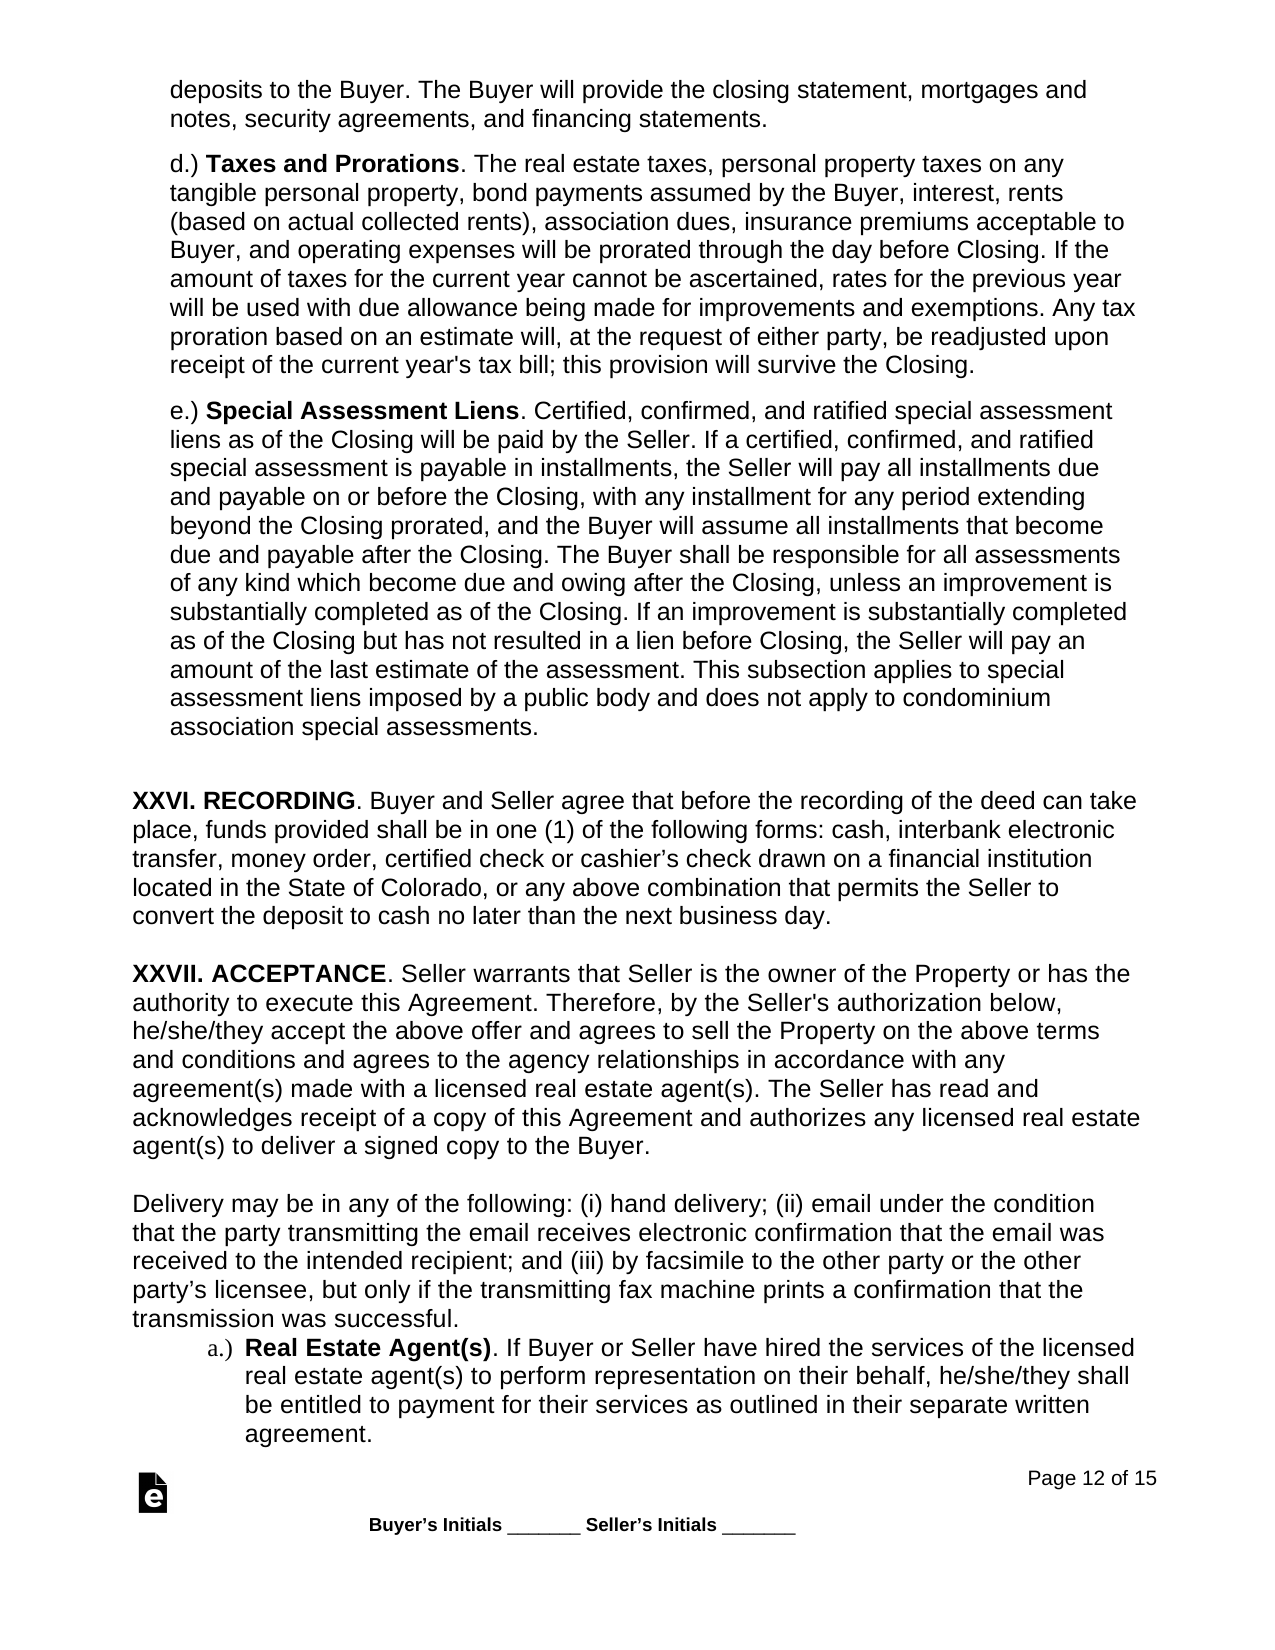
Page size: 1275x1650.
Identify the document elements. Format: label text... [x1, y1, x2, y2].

list Real Estate Agent(s). If Buyer or Seller have hired the services of the licensed real estate agent(s) to perform representation on their behalf, he/she/they shall be entitled to payment for their services as outlined in their separate written agreement. [207, 1332, 1143, 1448]
text deposits to the Buyer. The Buyer will provide the closing statement, mortgages and notes, security agreements, and financing statements. [169, 75, 1143, 132]
text e.) Special Assessment Liens. Certified, confirmed, and ratified special assessment liens as of the Closing will be paid by the Seller. If a certified, confirmed, and ratified special assessment is payable in installments, the Seller will pay all installments due and payable on or before the Closing, with any installment for any period extending beyond the Closing prorated, and the Buyer will assume all installments that become due and payable after the Closing. The Buyer shall be responsible for all assessments of any kind which become due and owing after the Closing, unless an improvement is substantially completed as of the Closing. If an improvement is substantially completed as of the Closing but has not resulted in a lien before Closing, the Seller will pay an amount of the last estimate of the assessment. This subsection applies to special assessment liens imposed by a public body and does not apply to condominium association special assessments. [169, 396, 1143, 741]
text XXVI. RECORDING. Buyer and Seller agree that before the recording of the deed can take place, funds provided shall be in one (1) of the following forms: cash, interbank electronic transfer, money order, certified check or cashier’s check drawn on a financial institution located in the State of Colorado, or any above combination that permits the Seller to convert the deposit to cash no later than the next business day. [132, 786, 1143, 930]
text XXVII. ACCEPTANCE. Seller warrants that Seller is the owner of the Property or has the authority to execute this Agreement. Therefore, by the Seller's authorization below, he/she/they accept the above offer and agrees to sell the Property on the above terms and conditions and agrees to the agency relationships in accordance with any agreement(s) made with a licensed real estate agent(s). The Seller has read and acknowledges receipt of a copy of this Agreement and authorizes any licensed real estate agent(s) to deliver a signed copy to the Buyer. [132, 959, 1143, 1160]
text d.) Taxes and Prorations. The real estate taxes, personal property taxes on any tangible personal property, bond payments assumed by the Buyer, interest, rents (based on actual collected rents), association dues, insurance premiums acceptable to Buyer, and operating expenses will be prorated through the day before Closing. If the amount of taxes for the current year cannot be ascertained, rates for the previous year will be used with due allowance being made for improvements and exemptions. Any tax proration based on an estimate will, at the request of either party, be readjusted upon receipt of the current year's tax bill; this provision will survive the Closing. [169, 149, 1143, 379]
text Delivery may be in any of the following: (i) hand delivery; (ii) email under the condition that the party transmitting the email receives electronic confirmation that the email was received to the intended recipient; and (iii) by facsimile to the other party or the other party’s licensee, but only if the transmitting fax machine prints a confirmation that the transmission was successful. [132, 1189, 1143, 1332]
